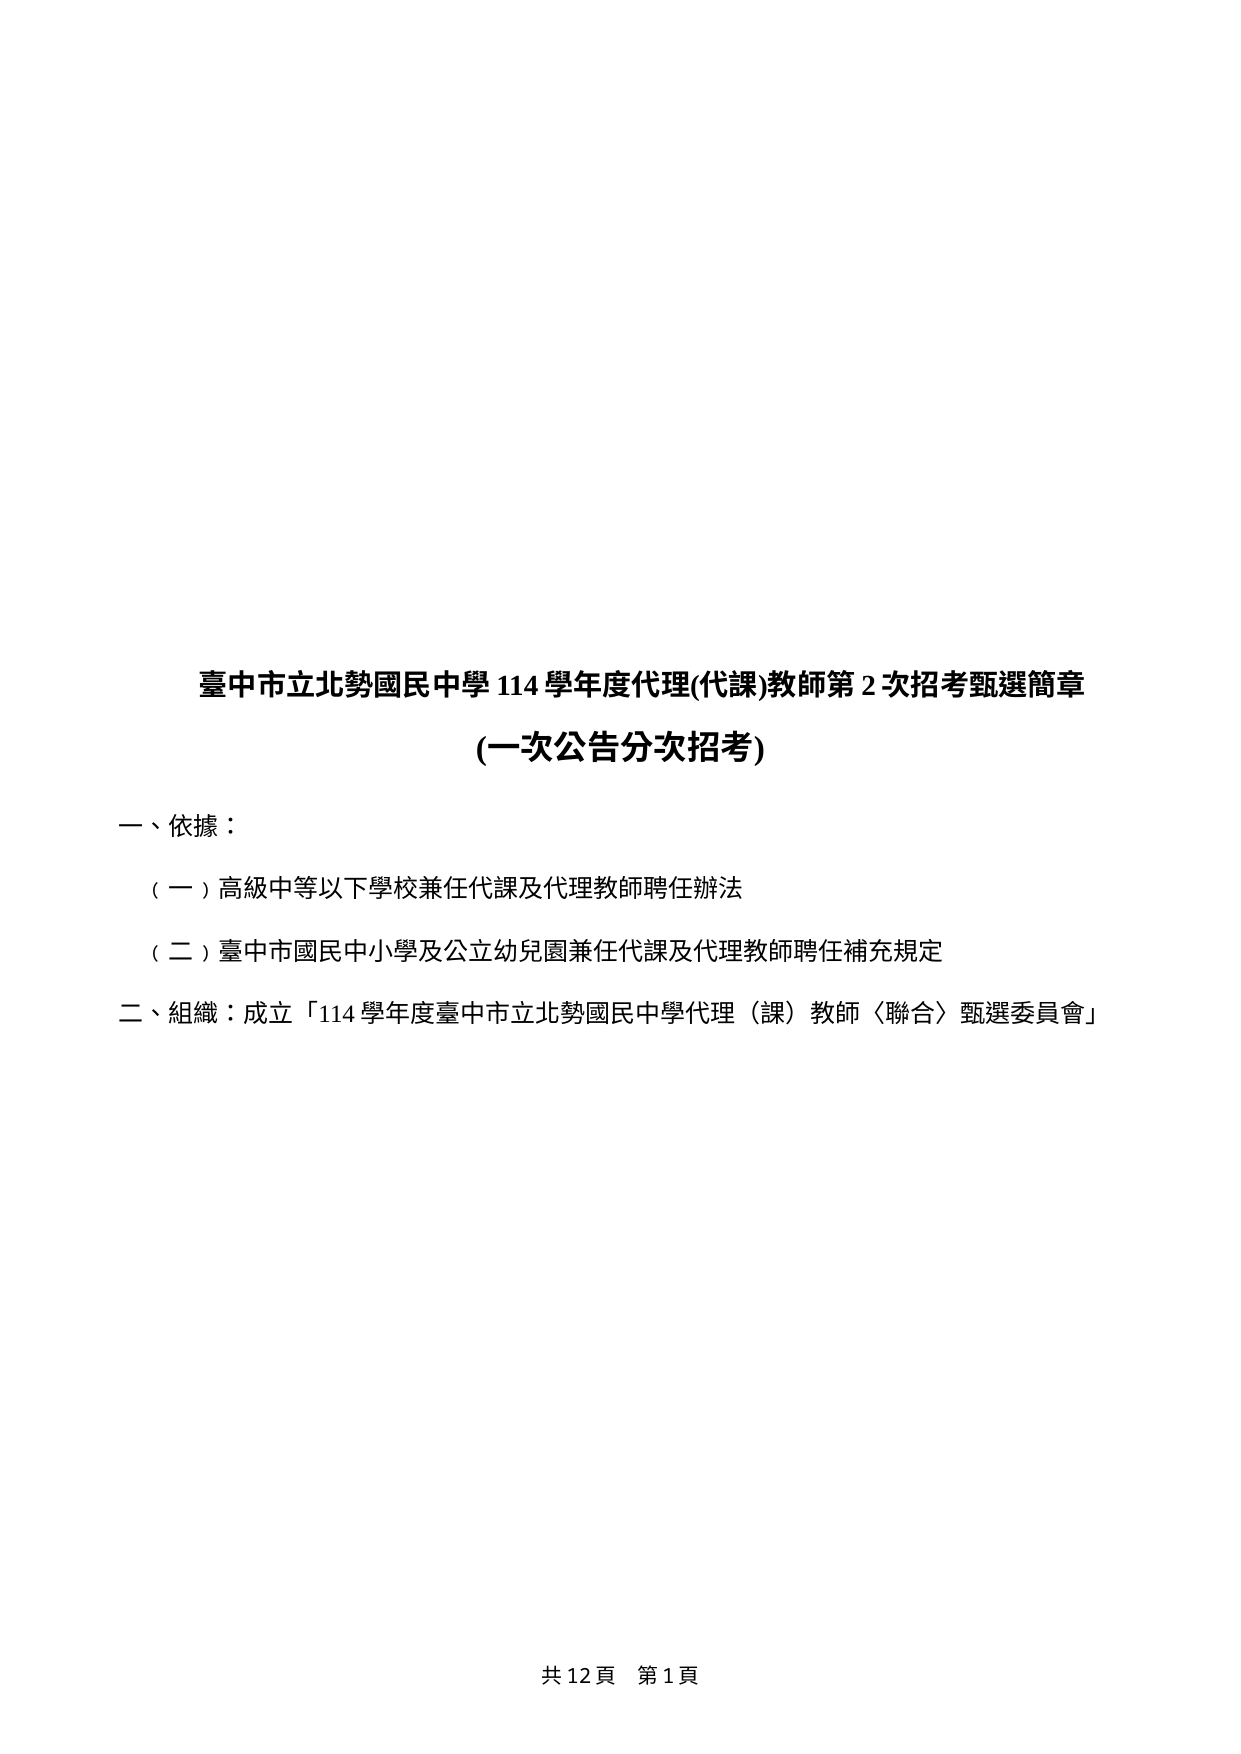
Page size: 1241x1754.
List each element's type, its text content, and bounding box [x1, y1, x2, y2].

text ﹙一﹚高級中等以下學校兼任代課及代理教師聘任辦法 [143, 845, 1122, 908]
text 二、組織：成立「114學年度臺中市立北勢國民中學代理（課）教師〈聯合〉甄選委員會」 [118, 970, 1122, 1033]
text 一、依據： [118, 783, 1122, 845]
text ﹙二﹚臺中市國民中小學及公立幼兒園兼任代課及代理教師聘任補充規定 [143, 908, 1122, 970]
text (一次公告分次招考) [118, 703, 1122, 766]
text 臺中市立北勢國民中學114學年度代理(代課)教師第2次招考甄選簡章 [118, 641, 1122, 703]
